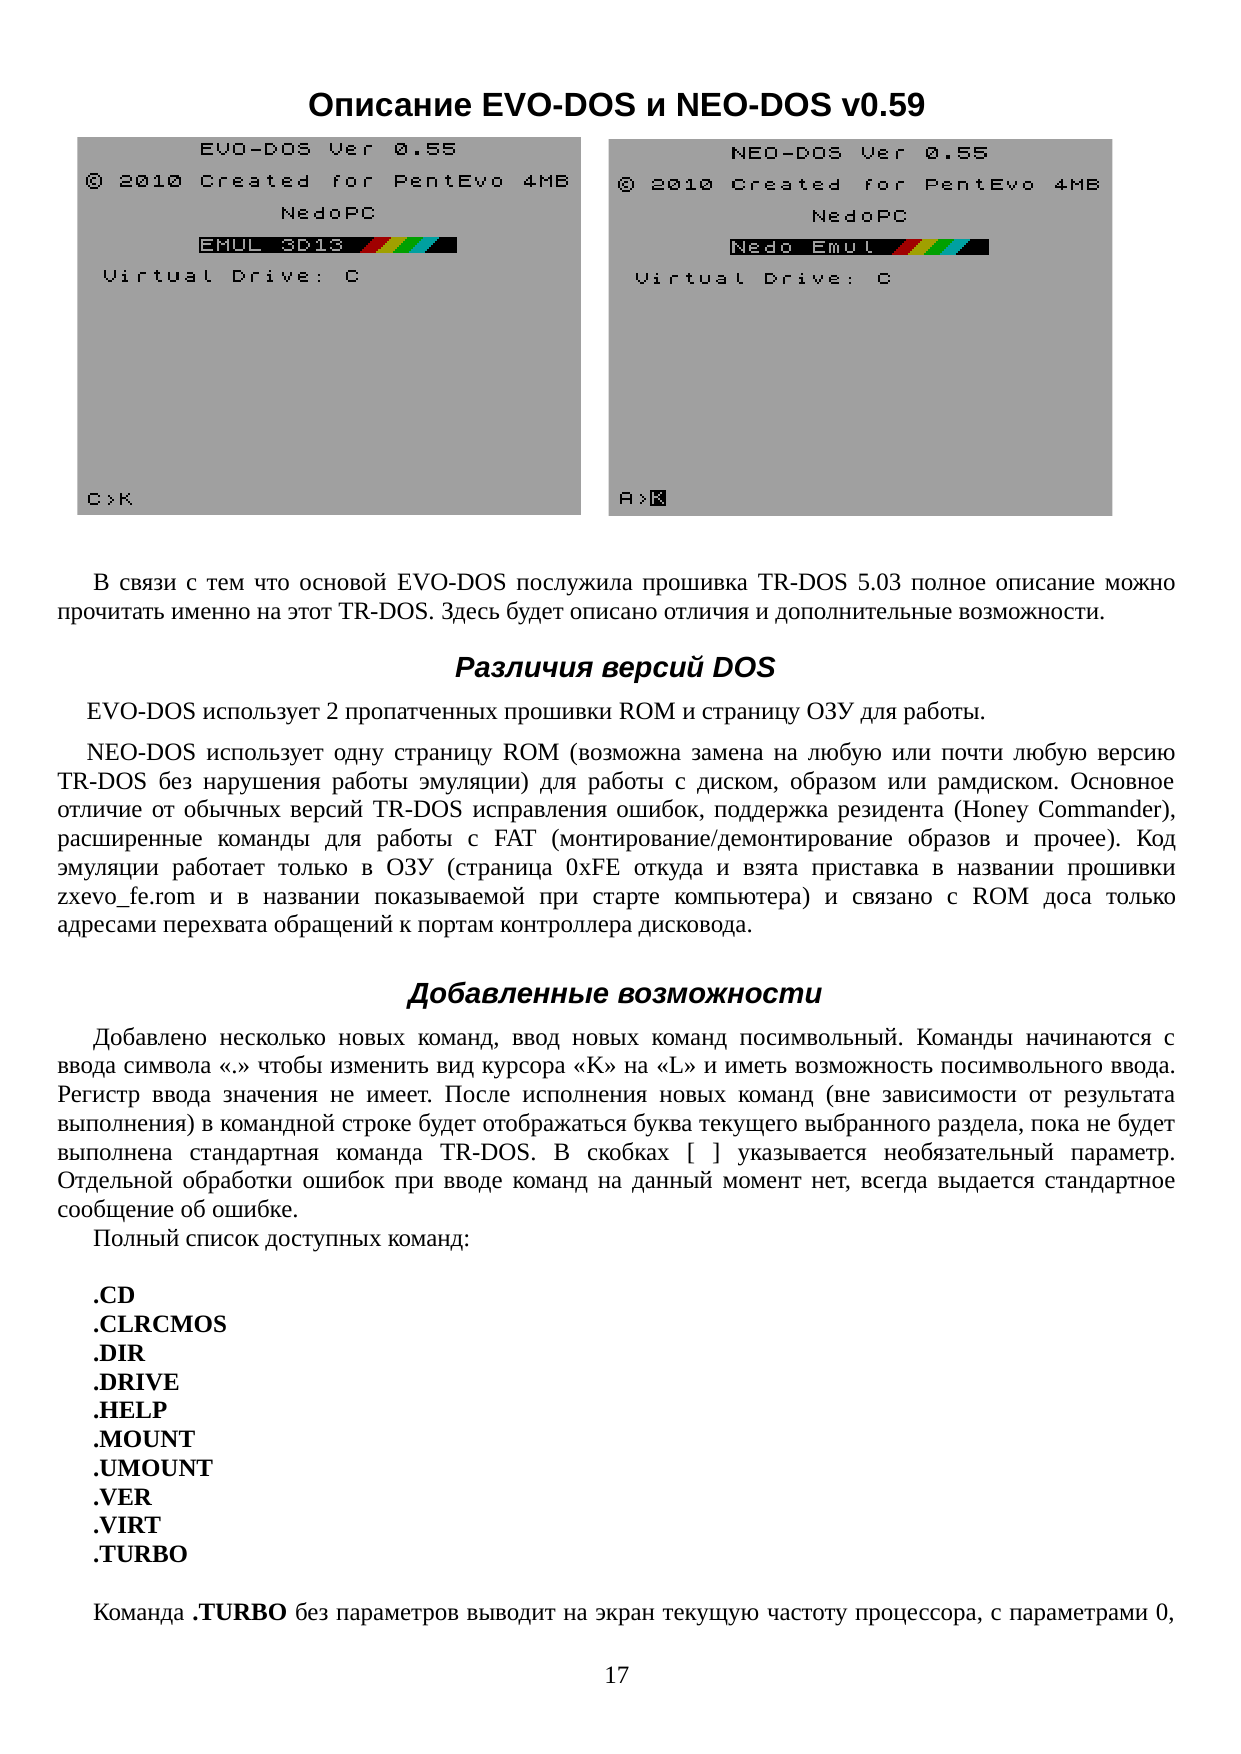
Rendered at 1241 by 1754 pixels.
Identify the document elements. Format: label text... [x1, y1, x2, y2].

text В связи с тем что основой EVO-DOS послужила прошивка TR-DOS 5.03 полное описание можно прочитать именно на этот TR-DOS. Здесь будет описано отличия и дополнительные возможности. [57, 567, 1176, 625]
text .TURBO [57, 1539, 1176, 1568]
text Команда .TURBO без параметров выводит на экран текущую частоту процессора, с параметрами 0, [57, 1597, 1176, 1626]
text .CLRCMOS [57, 1309, 1176, 1338]
text .UMOUNT [57, 1453, 1176, 1482]
text .VER [57, 1482, 1176, 1511]
picture [77, 137, 581, 515]
text Полный список доступных команд: [57, 1223, 1176, 1252]
text Добавлено несколько новых команд, ввод новых команд посимвольный. Команды начинаются с ввода символа «.» чтобы изменить вид курсора «K» на «L» и иметь возможность посимвольного ввода. Регистр ввода значения не имеет. После исполнения новых команд (вне зависимости от результата выполнения) в командной строке будет отображаться буква текущего выбранного раздела, пока не будет выполнена стандартная команда TR-DOS. В скобках [ ] указывается необязательный параметр. Отдельной обработки ошибок при вводе команд на данный момент нет, всегда выдается стандартное сообщение об ошибке. [57, 1022, 1176, 1223]
text .MOUNT [57, 1424, 1176, 1453]
picture [608, 139, 1113, 516]
text .HELP [57, 1396, 1176, 1424]
text .DRIVE [57, 1367, 1176, 1396]
subtitle Различия версий DOS [57, 650, 1176, 683]
text .CD [57, 1281, 1176, 1309]
subtitle Добавленные возможности [57, 976, 1176, 1009]
text .VIRT [57, 1511, 1176, 1539]
text EVO-DOS использует 2 пропатченных прошивки ROM и страницу ОЗУ для работы. [57, 696, 1176, 724]
subtitle Описание EVO-DOS и NEO-DOS v0.59 [57, 84, 1176, 123]
text .DIR [57, 1338, 1176, 1367]
text NEO-DOS использует одну страницу ROM (возможна замена на любую или почти любую версию TR-DOS без нарушения работы эмуляции) для работы с диском, образом или рамдиском. Основное отличие от обычных версий TR-DOS исправления ошибок, поддержка резидента (Honey Commander), расширенные команды для работы с FAT (монтирование/демонтирование образов и прочее). Код эмуляции работает только в ОЗУ (страница 0xFE откуда и взята приставка в названии прошивки zxevo_fe.rom и в названии показываемой при старте компьютера) и связано с ROM доса только адресами перехвата обращений к портам контроллера дисковода. [57, 737, 1176, 938]
